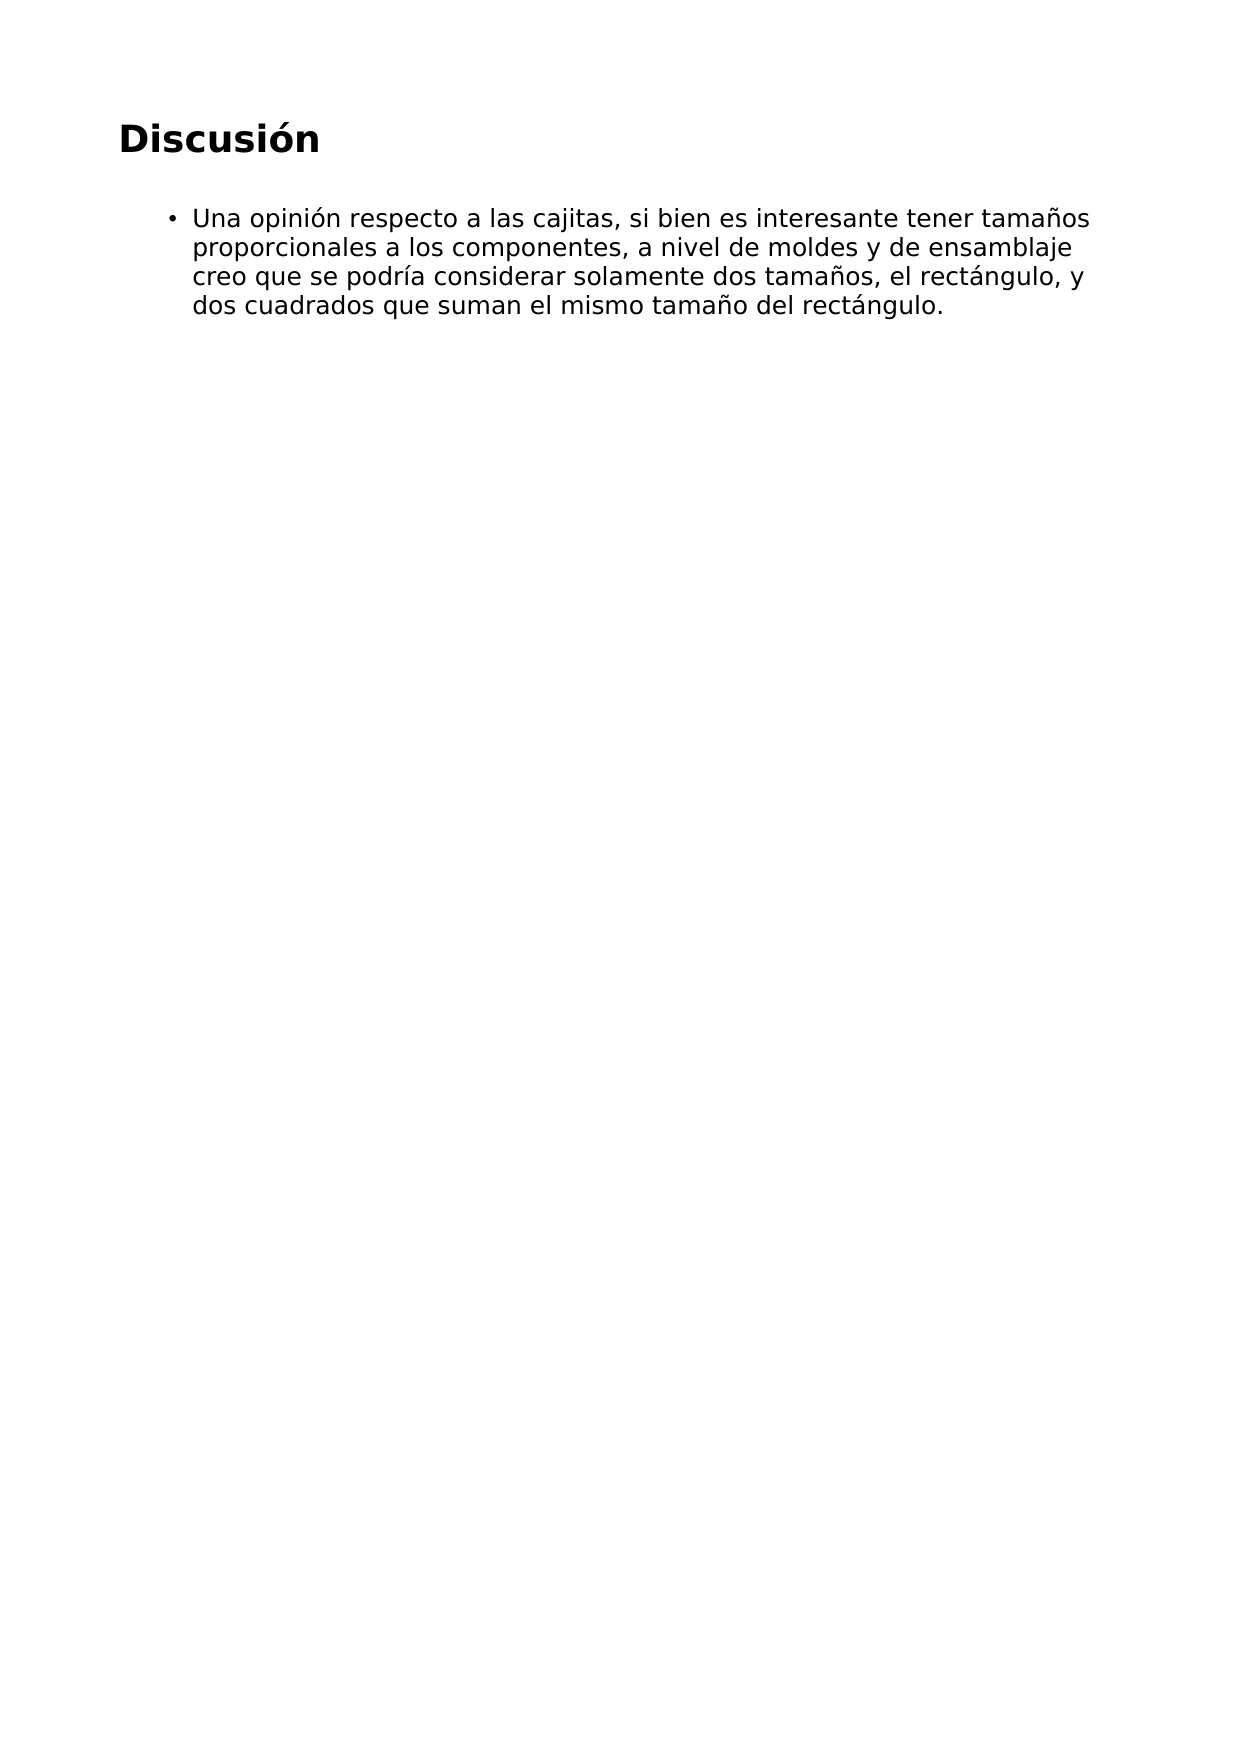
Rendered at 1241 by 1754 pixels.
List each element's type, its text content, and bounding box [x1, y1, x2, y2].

subtitle Discusión [118, 118, 1122, 162]
list Una opinión respecto a las cajitas, si bien es interesante tener tamaños proporcionales a los componentes, a nivel de moldes y de ensamblaje creo que se podría considerar solamente dos tamaños, el rectángulo, y dos cuadrados que suman el mismo tamaño del rectángulo. [177, 204, 1122, 320]
